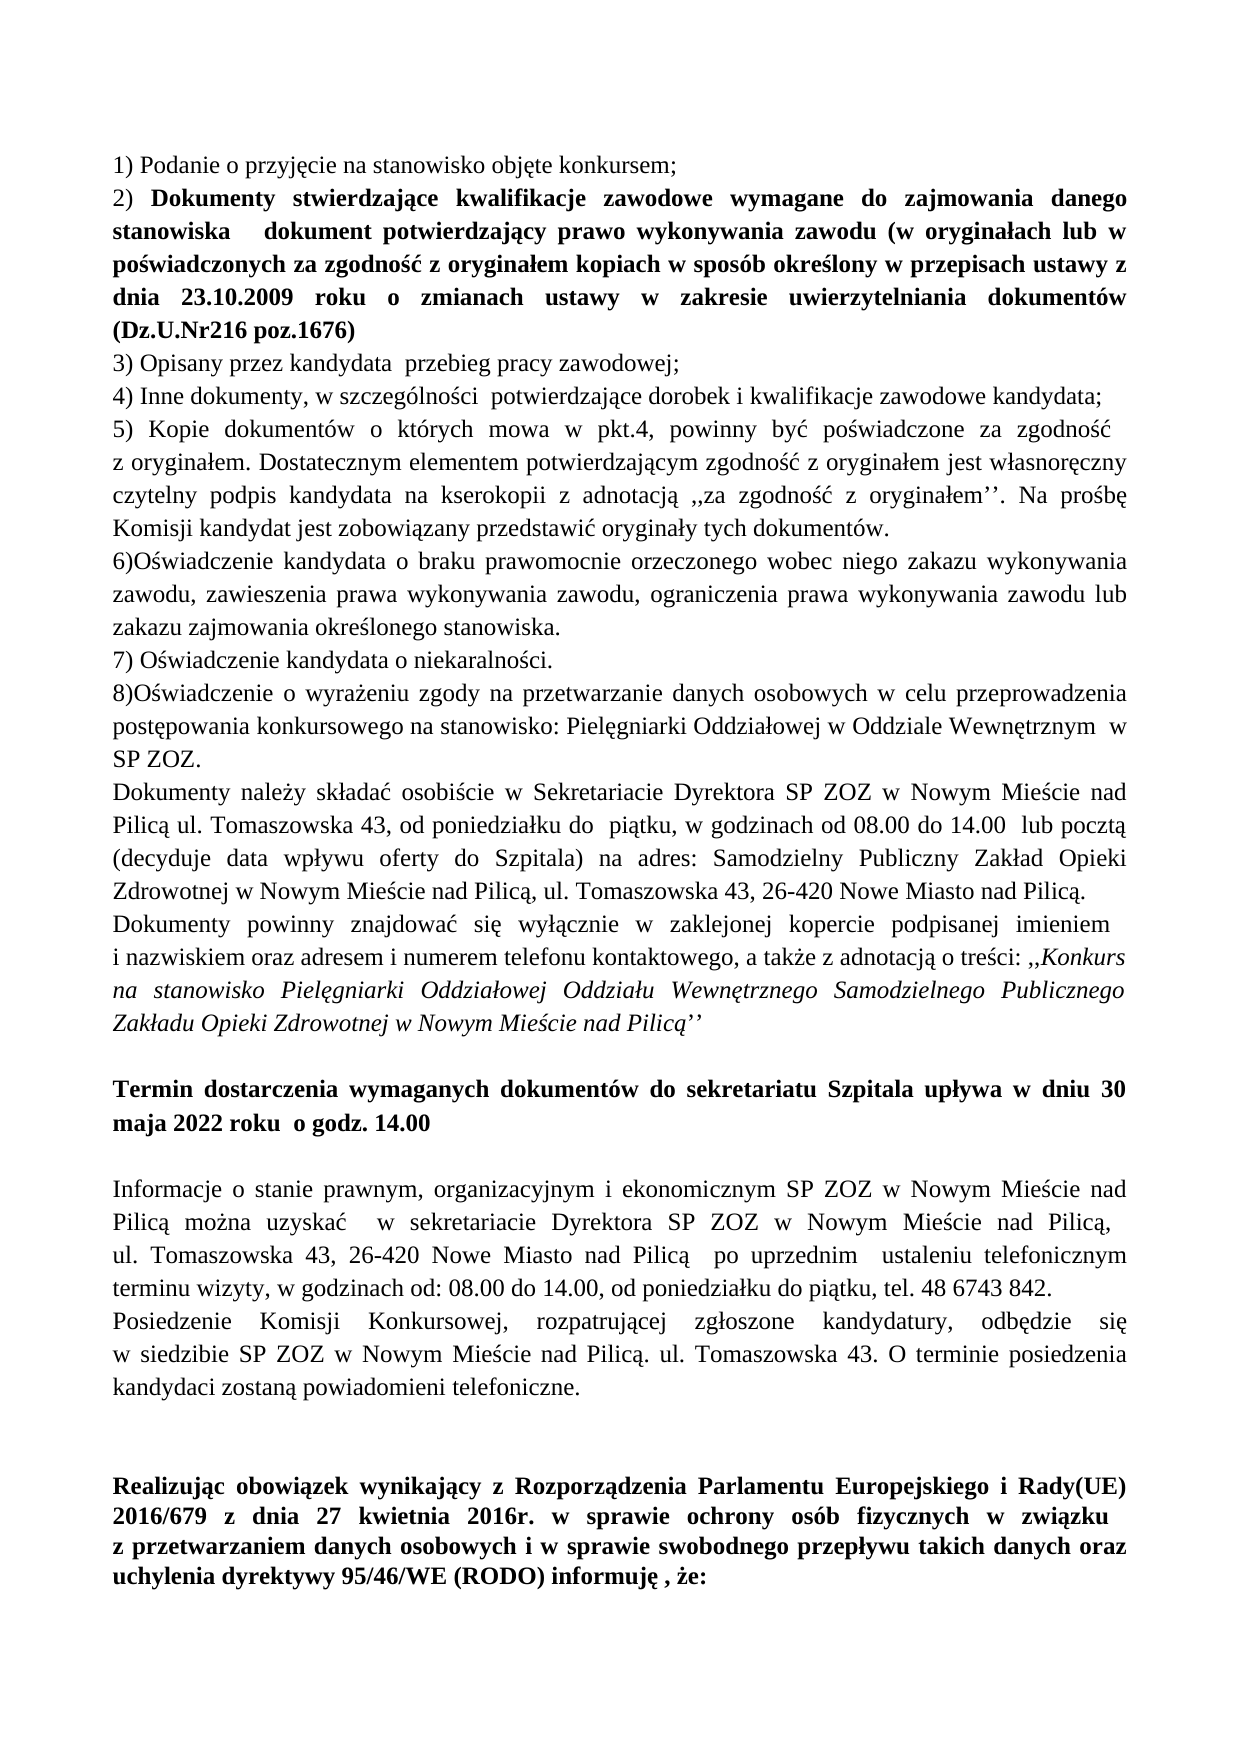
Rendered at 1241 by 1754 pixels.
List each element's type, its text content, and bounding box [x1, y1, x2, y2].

text 4) Inne dokumenty, w szczególności potwierdzające dorobek i kwalifikacje zawodowe kandydata; [112, 381, 1128, 410]
text Informacje o stanie prawnym, organizacyjnym i ekonomicznym SP ZOZ w Nowym Mieście nad Pilicą można uzyskać w sekretariacie Dyrektora SP ZOZ w Nowym Mieście nad Pilicą, ul. Tomaszowska 43, 26-420 Nowe Miasto nad Pilicą po uprzednim ustaleniu telefonicznym terminu wizyty, w godzinach od: 08.00 do 14.00, od poniedziałku do piątku, tel. 48 6743 842. [112, 1174, 1128, 1301]
text 3) Opisany przez kandydata przebieg pracy zawodowej; [112, 348, 1128, 377]
text Termin dostarczenia wymaganych dokumentów do sekretariatu Szpitala upływa w dniu 30 maja 2022 roku o godz. 14.00 [112, 1074, 1128, 1136]
text 7) Oświadczenie kandydata o niekaralności. [112, 645, 1128, 674]
text Dokumenty należy składać osobiście w Sekretariacie Dyrektora SP ZOZ w Nowym Mieście nad Pilicą ul. Tomaszowska 43, od poniedziałku do piątku, w godzinach od 08.00 do 14.00 lub pocztą (decyduje data wpływu oferty do Szpitala) na adres: Samodzielny Publiczny Zakład Opieki Zdrowotnej w Nowym Mieście nad Pilicą, ul. Tomaszowska 43, 26-420 Nowe Miasto nad Pilicą. [112, 777, 1128, 905]
text Posiedzenie Komisji Konkursowej, rozpatrującej zgłoszone kandydatury, odbędzie się w siedzibie SP ZOZ w Nowym Mieście nad Pilicą. ul. Tomaszowska 43. O terminie posiedzenia kandydaci zostaną powiadomieni telefoniczne. [112, 1306, 1128, 1401]
text 8)Oświadczenie o wyrażeniu zgody na przetwarzanie danych osobowych w celu przeprowadzenia postępowania konkursowego na stanowisko: Pielęgniarki Oddziałowej w Oddziale Wewnętrznym w SP ZOZ. [112, 678, 1128, 773]
text Dokumenty powinny znajdować się wyłącznie w zaklejonej kopercie podpisanej imieniem i nazwiskiem oraz adresem i numerem telefonu kontaktowego, a także z adnotacją o treści: ,,Konkurs na stanowisko Pielęgniarki Oddziałowej Oddziału Wewnętrznego Samodzielnego Publicznego Zakładu Opieki Zdrowotnej w Nowym Mieście nad Pilicą’’ [112, 909, 1128, 1037]
text 1) Podanie o przyjęcie na stanowisko objęte konkursem; [112, 150, 1128, 179]
text 5) Kopie dokumentów o których mowa w pkt.4, powinny być poświadczone za zgodność z oryginałem. Dostatecznym elementem potwierdzającym zgodność z oryginałem jest własnoręczny czytelny podpis kandydata na kserokopii z adnotacją ,,za zgodność z oryginałem’’. Na prośbę Komisji kandydat jest zobowiązany przedstawić oryginały tych dokumentów. [112, 414, 1128, 542]
text 2) Dokumenty stwierdzające kwalifikacje zawodowe wymagane do zajmowania danego stanowiska dokument potwierdzający prawo wykonywania zawodu (w oryginałach lub w poświadczonych za zgodność z oryginałem kopiach w sposób określony w przepisach ustawy z dnia 23.10.2009 roku o zmianach ustawy w zakresie uwierzytelniania dokumentów (Dz.U.Nr216 poz.1676) [112, 183, 1128, 344]
text Realizując obowiązek wynikający z Rozporządzenia Parlamentu Europejskiego i Rady(UE) 2016/679 z dnia 27 kwietnia 2016r. w sprawie ochrony osób fizycznych w związku z przetwarzaniem danych osobowych i w sprawie swobodnego przepływu takich danych oraz uchylenia dyrektywy 95/46/WE (RODO) informuję , że: [112, 1471, 1128, 1590]
text 6)Oświadczenie kandydata o braku prawomocnie orzeczonego wobec niego zakazu wykonywania zawodu, zawieszenia prawa wykonywania zawodu, ograniczenia prawa wykonywania zawodu lub zakazu zajmowania określonego stanowiska. [112, 546, 1128, 641]
